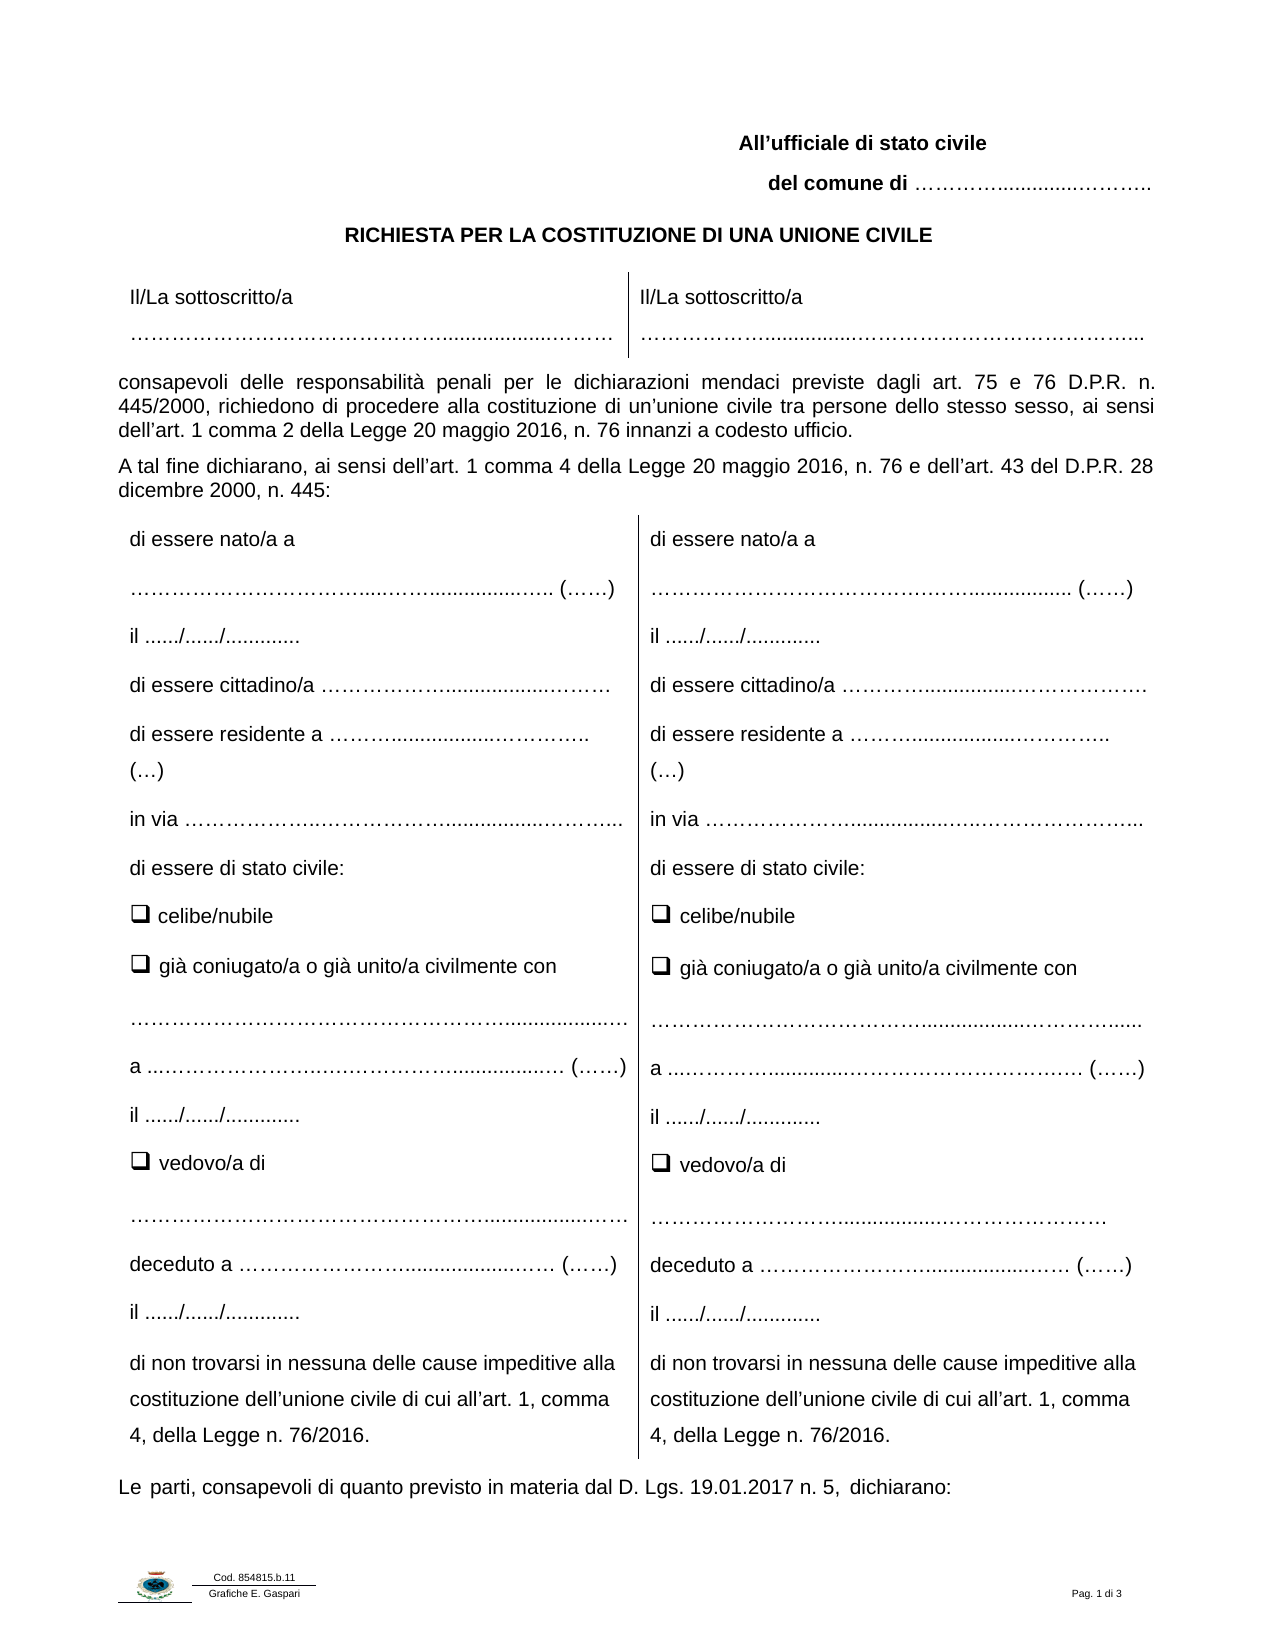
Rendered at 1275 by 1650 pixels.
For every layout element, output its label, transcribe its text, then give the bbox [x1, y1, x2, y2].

subtitle RICHIESTA PER LA COSTITUZIONE DI UNA UNIONE CIVILE [118, 223, 1159, 247]
table_cell di essere residente a ………..................………….. (…) in via ………………..……………….................………... [118, 710, 638, 843]
text consapevoli delle responsabilità penali per le dichiarazioni mendaci previste dagli art. 75 e 76 D.P.R. n. 445/2000, richiedono di procedere alla costituzione di un’unione civile tra persone dello stesso sesso, ai sensi dell’art. 1 comma 2 della Legge 20 maggio 2016, n. 76 innanzi a codesto ufficio. [118, 370, 1157, 442]
table_cell di essere cittadino/a …………................………………. [639, 661, 1157, 709]
table_header di essere nato/a a …………………………….....……................….. (……) il ....../....../............. [118, 515, 638, 661]
table_cell di essere residente a ………..................………….. (…) in via ………………….................…..…………………... [639, 710, 1157, 843]
table_cell di non trovarsi in nessuna delle cause impeditive alla costituzione dell’unione civile di cui all’art. 1, comma 4, della Legge n. 76/2016. [118, 1338, 638, 1459]
subtitle All’ufficiale di stato civile [738, 131, 1149, 154]
text A tal fine dichiarano, ai sensi dell’art. 1 comma 4 della Legge 20 maggio 2016, n. 76 e dell’art. 43 del D.P.R. 28 dicembre 2000, n. 445: [118, 454, 1157, 502]
table_cell di non trovarsi in nessuna delle cause impeditive alla costituzione dell’unione civile di cui all’art. 1, comma 4, della Legge n. 76/2016. [639, 1338, 1157, 1459]
table_header Il/La sottoscritto/a ………………................…………………………………... [629, 272, 1157, 357]
text Le parti, consapevoli di quanto previsto in materia dal D. Lgs. 19.01.2017 n. 5, dichiarano: [118, 1471, 1152, 1501]
picture [118, 1570, 192, 1602]
table_cell di essere di stato civile:  celibe/nubile  già coniugato/a o già unito/a civilmente con …………………………………..................…………...... a ...…………..............………………………….… (……) il ....../....../.............  vedovo/a di ………………………..................…………………… deceduto a ……………………..................…… (……) il ....../....../............. [639, 843, 1157, 1338]
table_cell di essere cittadino/a ………………..................……… [118, 661, 638, 709]
text del comune di …………..............……….. [768, 171, 1157, 194]
table_cell di essere di stato civile:  celibe/nubile  già coniugato/a o già unito/a civilmente con ………………………………………………..................… a ...…………………..….……………................… (……) il ....../....../.............  vedovo/a di ……………………………………………..................…… deceduto a ……………………...................…… (……) il ....../....../............. [118, 843, 638, 1338]
table_header di essere nato/a a ………………………………….…….................. (……) il ....../....../............. [639, 515, 1157, 661]
table_header Il/La sottoscritto/a ………………………………………...................……… [118, 272, 628, 357]
